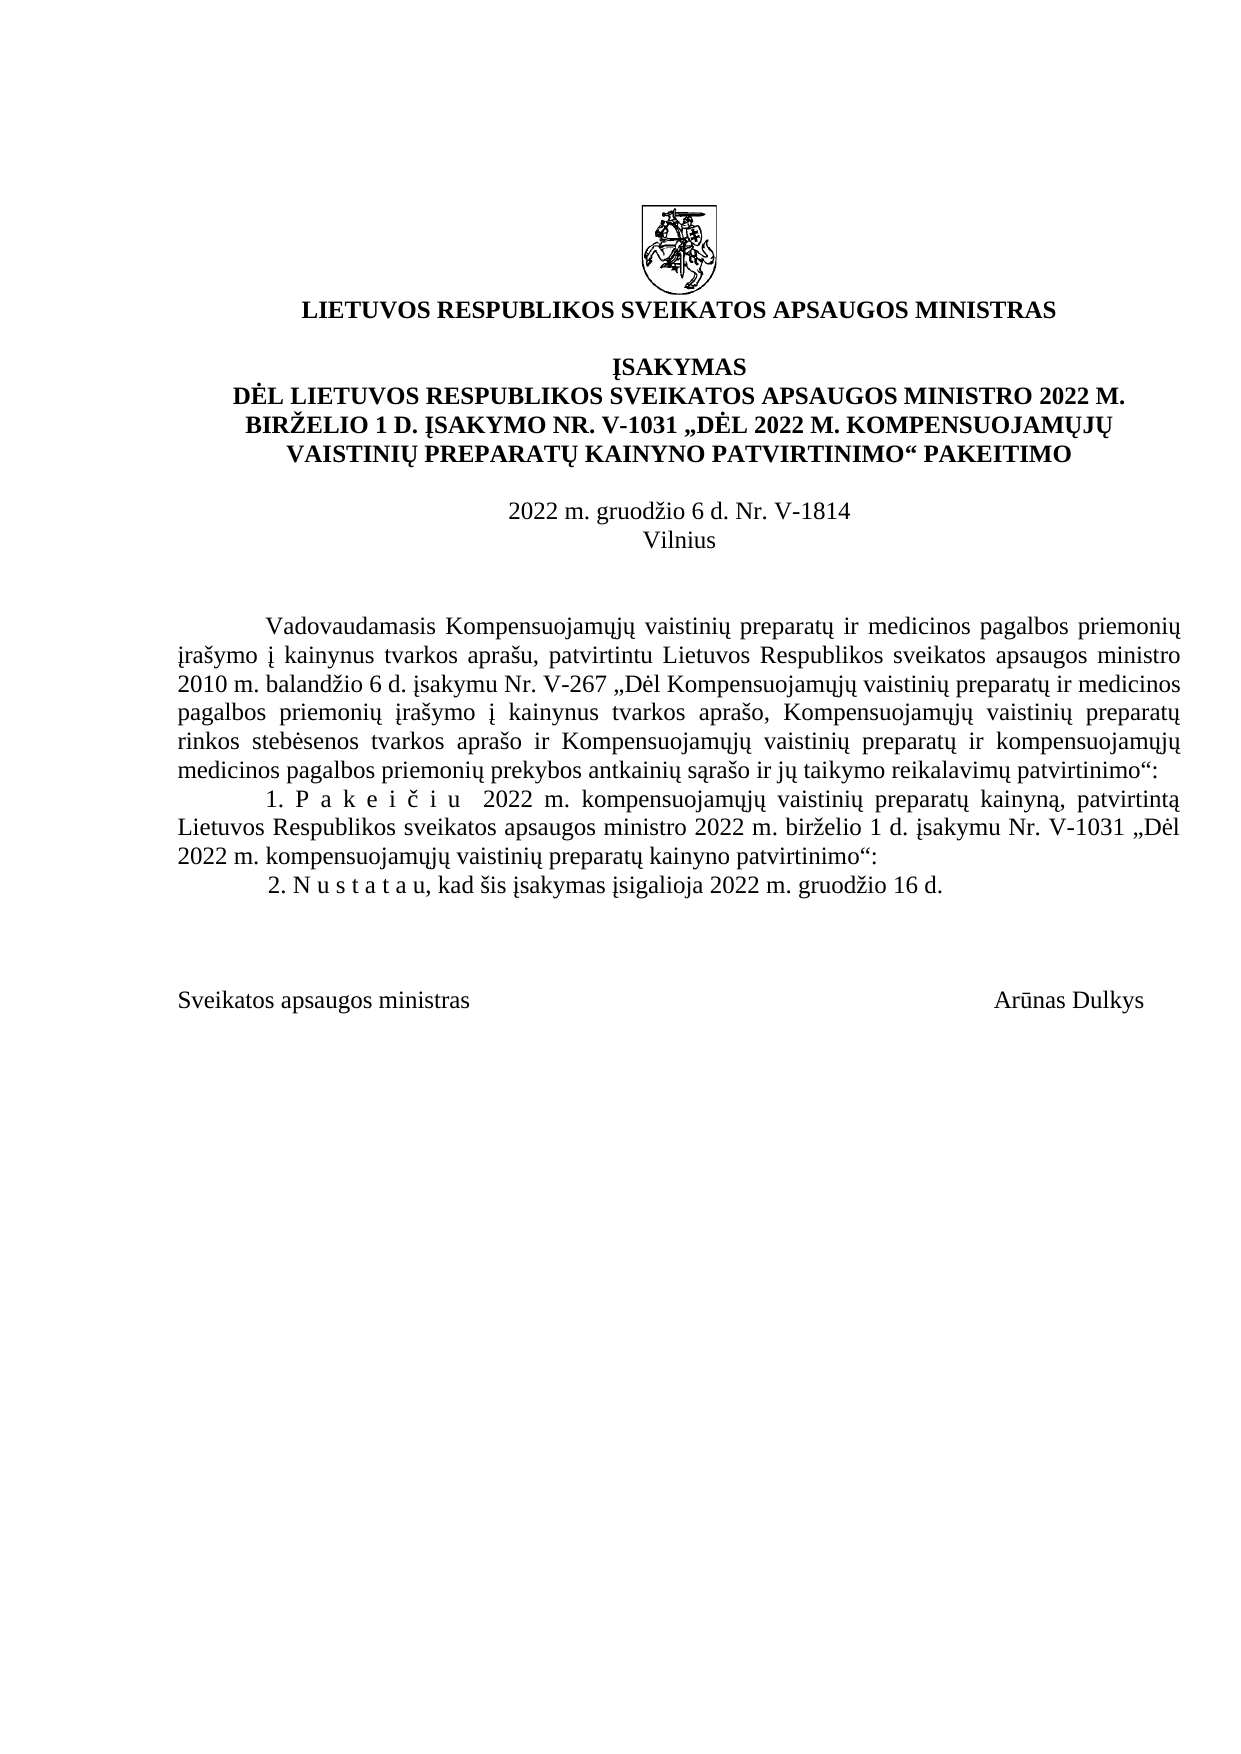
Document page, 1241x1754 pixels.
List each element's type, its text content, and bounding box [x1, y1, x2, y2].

text 1. P a k e i č i u 2022 m. kompensuojamųjų vaistinių preparatų kainyną, patvirtintą Lietuvos Respublikos sveikatos apsaugos ministro 2022 m. birželio 1 d. įsakymu Nr. V-1031 „Dėl 2022 m. kompensuojamųjų vaistinių preparatų kainyno patvirtinimo“: [177, 784, 1181, 870]
text Vilnius [177, 525, 1181, 554]
text LIETUVOS RESPUBLIKOS SVEIKATOS APSAUGOS MINISTRAS [177, 295, 1181, 324]
text Sveikatos apsaugos ministras Arūnas Dulkys [177, 985, 1181, 1014]
text 2. N u s t a t a u, kad šis įsakymas įsigalioja 2022 m. gruodžio 16 d. [177, 870, 1181, 899]
text ĮSAKYMAS [177, 352, 1181, 381]
text DĖL LIETUVOS RESPUBLIKOS SVEIKATOS APSAUGOS MINISTRO 2022 M. BIRŽELIO 1 D. ĮSAKYMO NR. V-1031 „DĖL 2022 M. KOMPENSUOJAMŲJŲ VAISTINIŲ PREPARATŲ KAINYNO PATVIRTINIMO“ PAKEITIMO [177, 381, 1181, 467]
text Vadovaudamasis Kompensuojamųjų vaistinių preparatų ir medicinos pagalbos priemonių įrašymo į kainynus tvarkos aprašu, patvirtintu Lietuvos Respublikos sveikatos apsaugos ministro 2010 m. balandžio 6 d. įsakymu Nr. V-267 „Dėl Kompensuojamųjų vaistinių preparatų ir medicinos pagalbos priemonių įrašymo į kainynus tvarkos aprašo, Kompensuojamųjų vaistinių preparatų rinkos stebėsenos tvarkos aprašo ir Kompensuojamųjų vaistinių preparatų ir kompensuojamųjų medicinos pagalbos priemonių prekybos antkainių sąrašo ir jų taikymo reikalavimų patvirtinimo“: [177, 611, 1181, 784]
text 2022 m. gruodžio 6 d. Nr. V-1814 [177, 496, 1181, 525]
